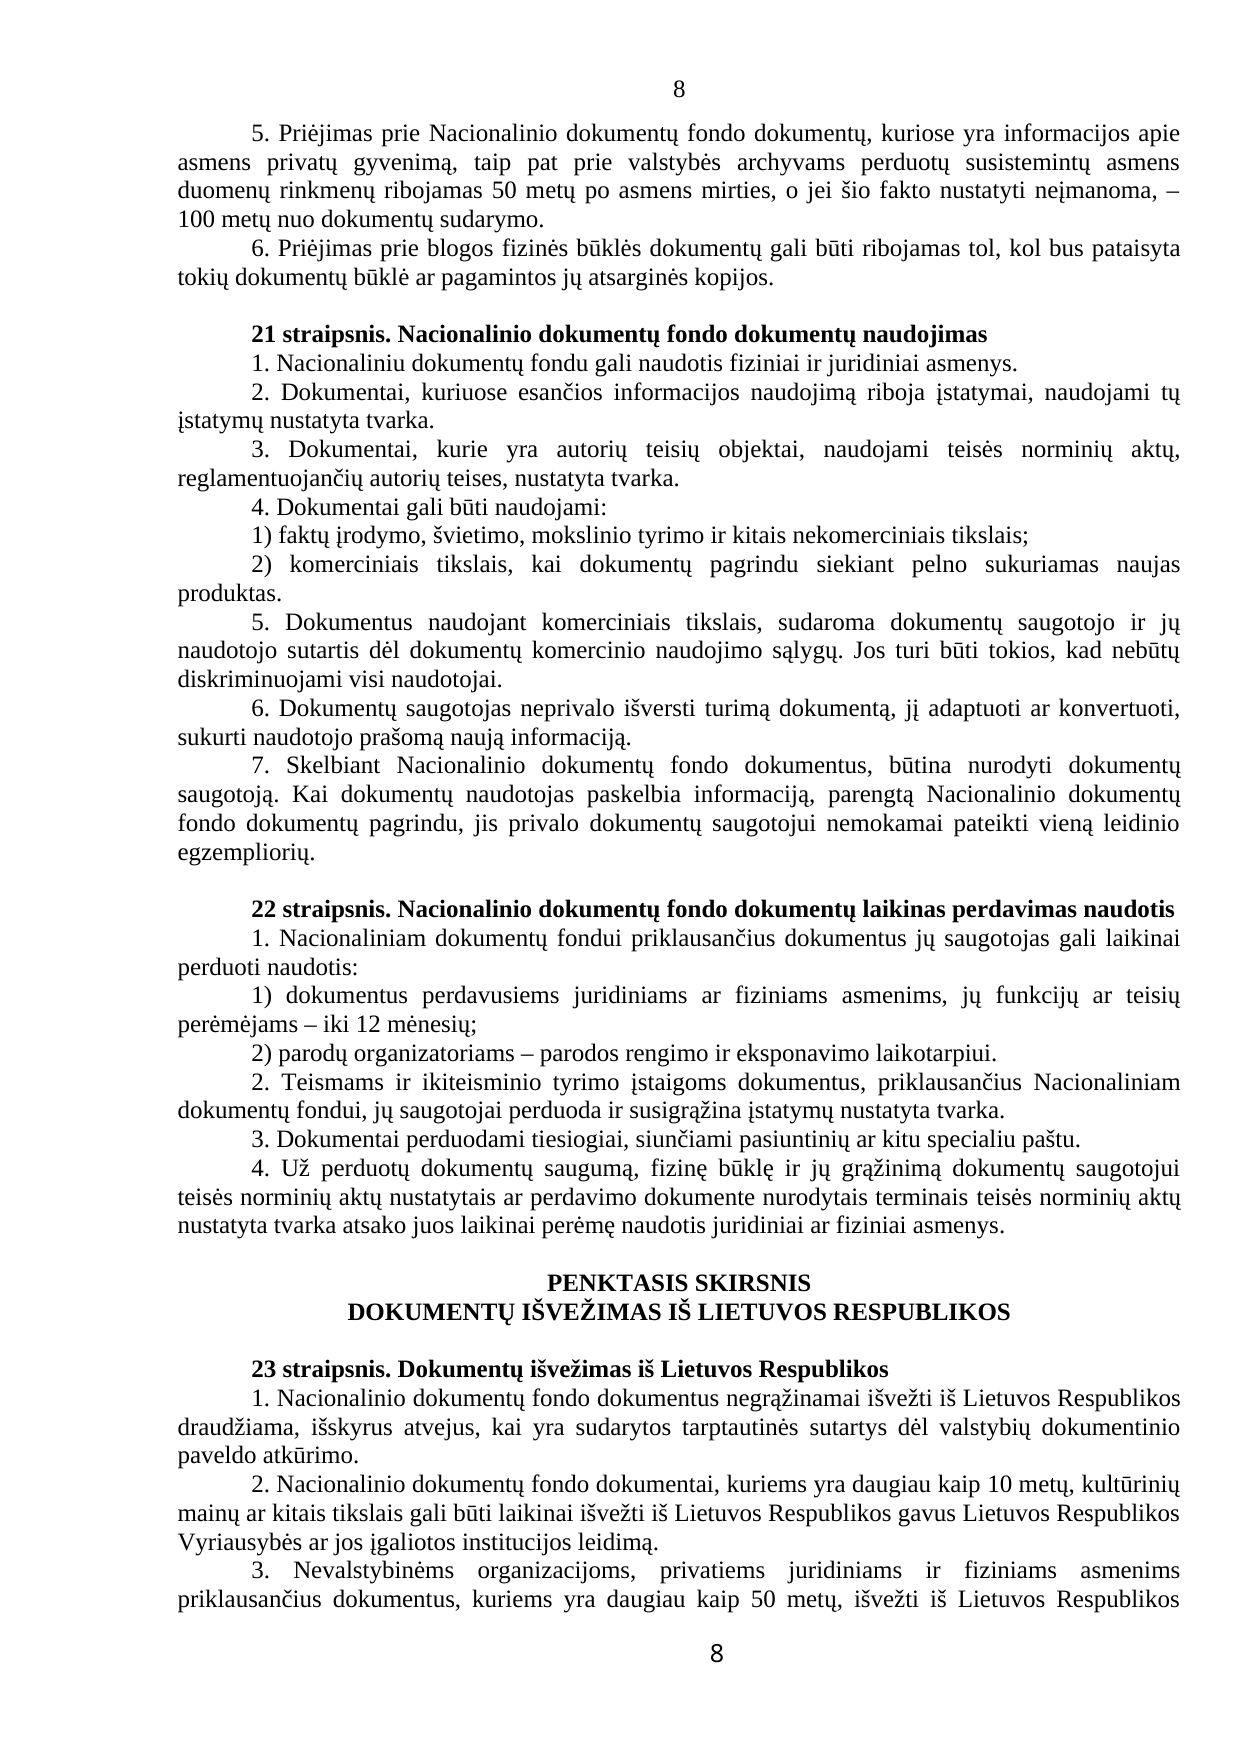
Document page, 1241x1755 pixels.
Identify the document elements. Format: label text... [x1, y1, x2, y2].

text 1. Nacionaliniu dokumentų fondu gali naudotis fiziniai ir juridiniai asmenys. [177, 348, 1181, 377]
text 4. Dokumentai gali būti naudojami: [177, 492, 1181, 521]
text 2. Nacionalinio dokumentų fondo dokumentai, kuriems yra daugiau kaip 10 metų, kultūrinių mainų ar kitais tikslais gali būti laikinai išvežti iš Lietuvos Respublikos gavus Lietuvos Respublikos Vyriausybės ar jos įgaliotos institucijos leidimą. [177, 1469, 1181, 1556]
text 3. Dokumentai, kurie yra autorių teisių objektai, naudojami teisės norminių aktų, reglamentuojančių autorių teises, nustatyta tvarka. [177, 434, 1181, 492]
text PENKTASIS SKIRSNIS [177, 1268, 1181, 1297]
text 3. Dokumentai perduodami tiesiogiai, siunčiami pasiuntinių ar kitu specialiu paštu. [177, 1124, 1181, 1153]
text 5. Dokumentus naudojant komerciniais tikslais, sudaroma dokumentų saugotojo ir jų naudotojo sutartis dėl dokumentų komercinio naudojimo sąlygų. Jos turi būti tokios, kad nebūtų diskriminuojami visi naudotojai. [177, 607, 1181, 693]
text 3. Nevalstybinėms organizacijoms, privatiems juridiniams ir fiziniams asmenims priklausančius dokumentus, kuriems yra daugiau kaip 50 metų, išvežti iš Lietuvos Respublikos [177, 1556, 1181, 1613]
text 5. Priėjimas prie Nacionalinio dokumentų fondo dokumentų, kuriose yra informacijos apie asmens privatų gyvenimą, taip pat prie valstybės archyvams perduotų susistemintų asmens duomenų rinkmenų ribojamas 50 metų po asmens mirties, o jei šio fakto nustatyti neįmanoma, – 100 metų nuo dokumentų sudarymo. [177, 118, 1181, 233]
text 2. Teismams ir ikiteisminio tyrimo įstaigoms dokumentus, priklausančius Nacionaliniam dokumentų fondui, jų saugotojai perduoda ir susigrąžina įstatymų nustatyta tvarka. [177, 1067, 1181, 1124]
text 1) dokumentus perdavusiems juridiniams ar fiziniams asmenims, jų funkcijų ar teisių perėmėjams – iki 12 mėnesių; [177, 981, 1181, 1038]
text 1. Nacionaliniam dokumentų fondui priklausančius dokumentus jų saugotojas gali laikinai perduoti naudotis: [177, 923, 1181, 981]
text DOKUMENTŲ IŠVEŽIMAS IŠ LIETUVOS RESPUBLIKOS [177, 1297, 1181, 1326]
text 2) parodų organizatoriams – parodos rengimo ir eksponavimo laikotarpiui. [177, 1038, 1181, 1067]
text 6. Dokumentų saugotojas neprivalo išversti turimą dokumentą, jį adaptuoti ar konvertuoti, sukurti naudotojo prašomą naują informaciją. [177, 693, 1181, 751]
text 7. Skelbiant Nacionalinio dokumentų fondo dokumentus, būtina nurodyti dokumentų saugotoją. Kai dokumentų naudotojas paskelbia informaciją, parengtą Nacionalinio dokumentų fondo dokumentų pagrindu, jis privalo dokumentų saugotojui nemokamai pateikti vieną leidinio egzempliorių. [177, 751, 1181, 866]
text 23 straipsnis. Dokumentų išvežimas iš Lietuvos Respublikos [177, 1354, 1181, 1383]
text 1. Nacionalinio dokumentų fondo dokumentus negrąžinamai išvežti iš Lietuvos Respublikos draudžiama, išskyrus atvejus, kai yra sudarytos tarptautinės sutartys dėl valstybių dokumentinio paveldo atkūrimo. [177, 1383, 1181, 1469]
text 1) faktų įrodymo, švietimo, mokslinio tyrimo ir kitais nekomerciniais tikslais; [177, 521, 1181, 549]
text 22 straipsnis. Nacionalinio dokumentų fondo dokumentų laikinas perdavimas naudotis [251, 894, 1181, 923]
text 2) komerciniais tikslais, kai dokumentų pagrindu siekiant pelno sukuriamas naujas produktas. [177, 549, 1181, 607]
text 2. Dokumentai, kuriuose esančios informacijos naudojimą riboja įstatymai, naudojami tų įstatymų nustatyta tvarka. [177, 377, 1181, 434]
text 4. Už perduotų dokumentų saugumą, fizinę būklę ir jų grąžinimą dokumentų saugotojui teisės norminių aktų nustatytais ar perdavimo dokumente nurodytais terminais teisės norminių aktų nustatyta tvarka atsako juos laikinai perėmę naudotis juridiniai ar fiziniai asmenys. [177, 1153, 1181, 1239]
text 6. Priėjimas prie blogos fizinės būklės dokumentų gali būti ribojamas tol, kol bus pataisyta tokių dokumentų būklė ar pagamintos jų atsarginės kopijos. [177, 233, 1181, 291]
text 21 straipsnis. Nacionalinio dokumentų fondo dokumentų naudojimas [177, 319, 1181, 348]
